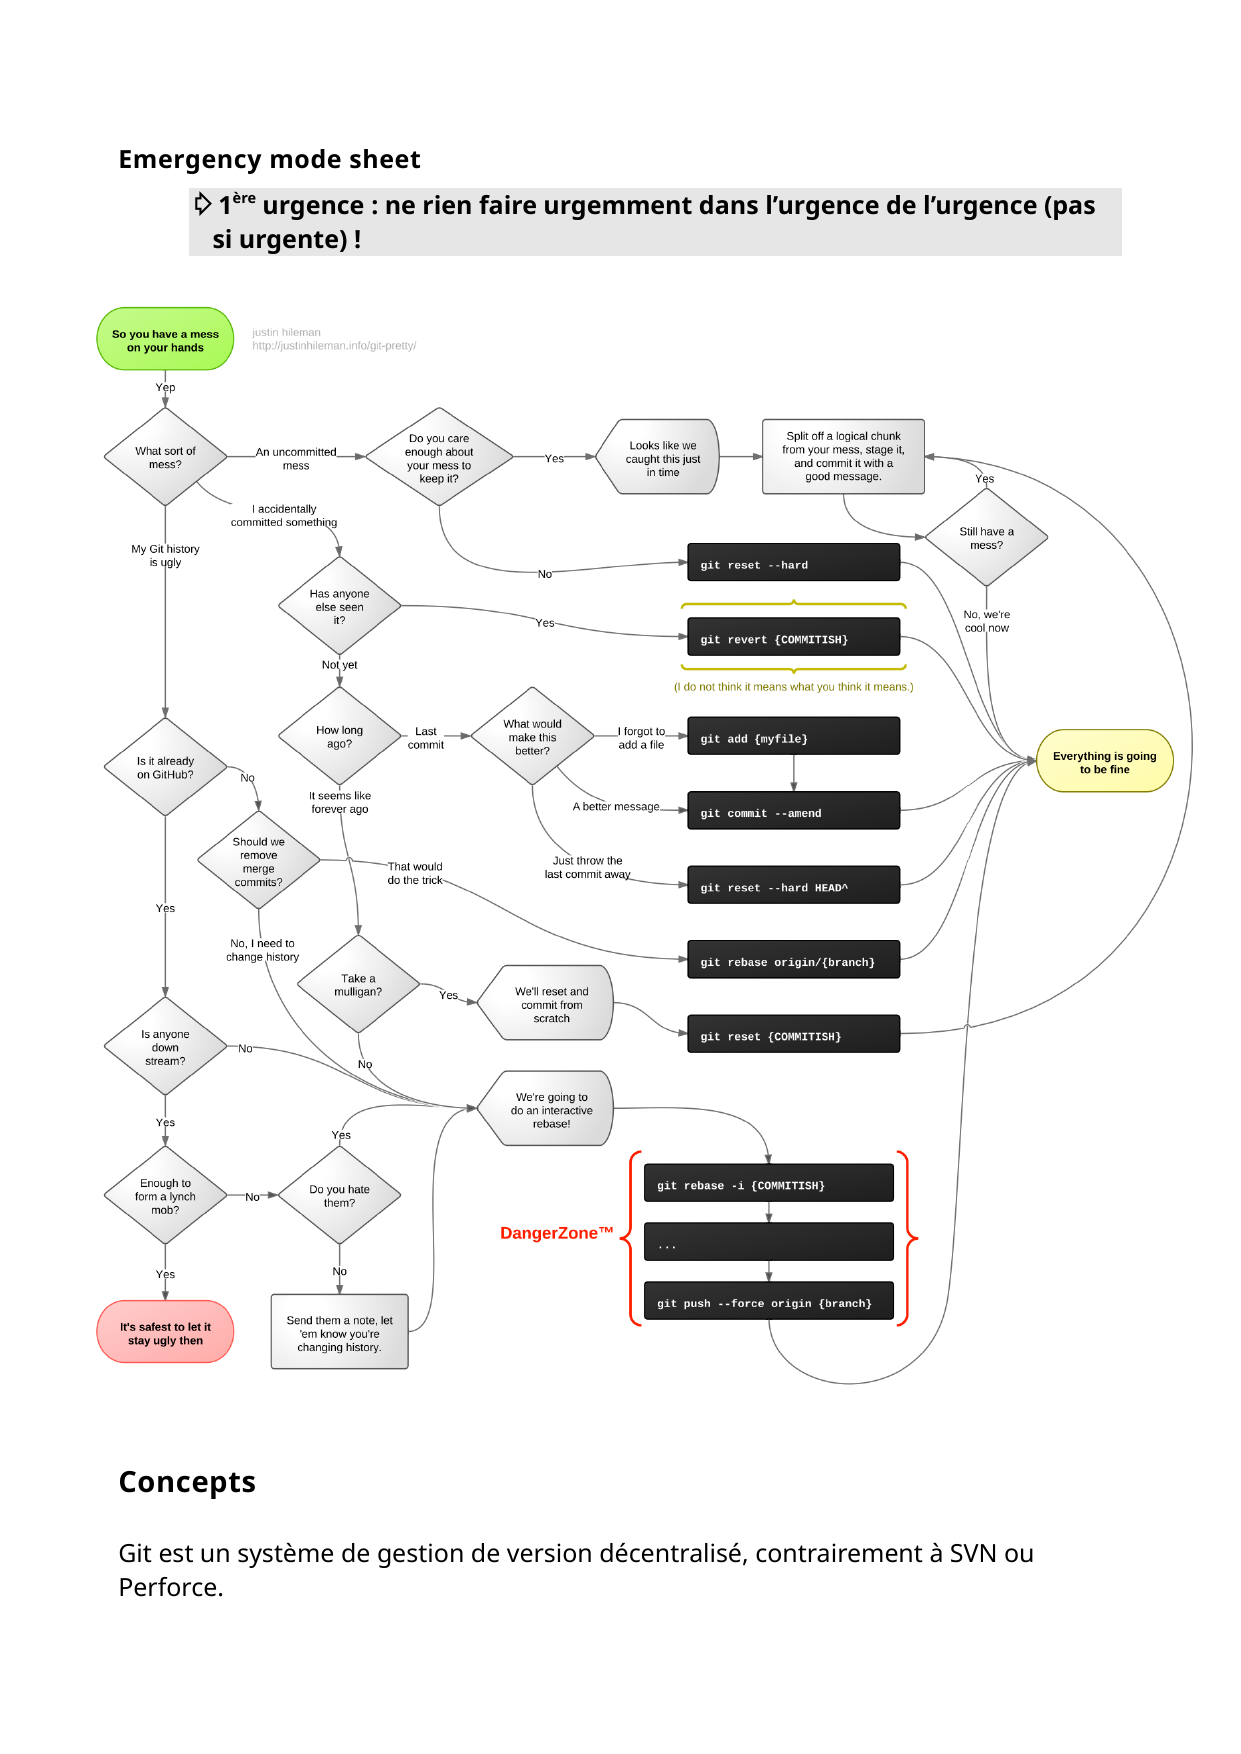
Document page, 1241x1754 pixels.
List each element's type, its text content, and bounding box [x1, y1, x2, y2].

picture [78, 289, 1201, 1399]
list 1ère urgence : ne rien faire urgemment dans l’urgence de l’urgence (pas si urgente) ! [189, 188, 1122, 256]
subtitle Emergency mode sheet [118, 142, 1122, 176]
text Git est un système de gestion de version décentralisé, contrairement à SVN ou Perforce. [118, 1536, 1122, 1604]
subtitle Concepts [118, 1462, 1122, 1501]
